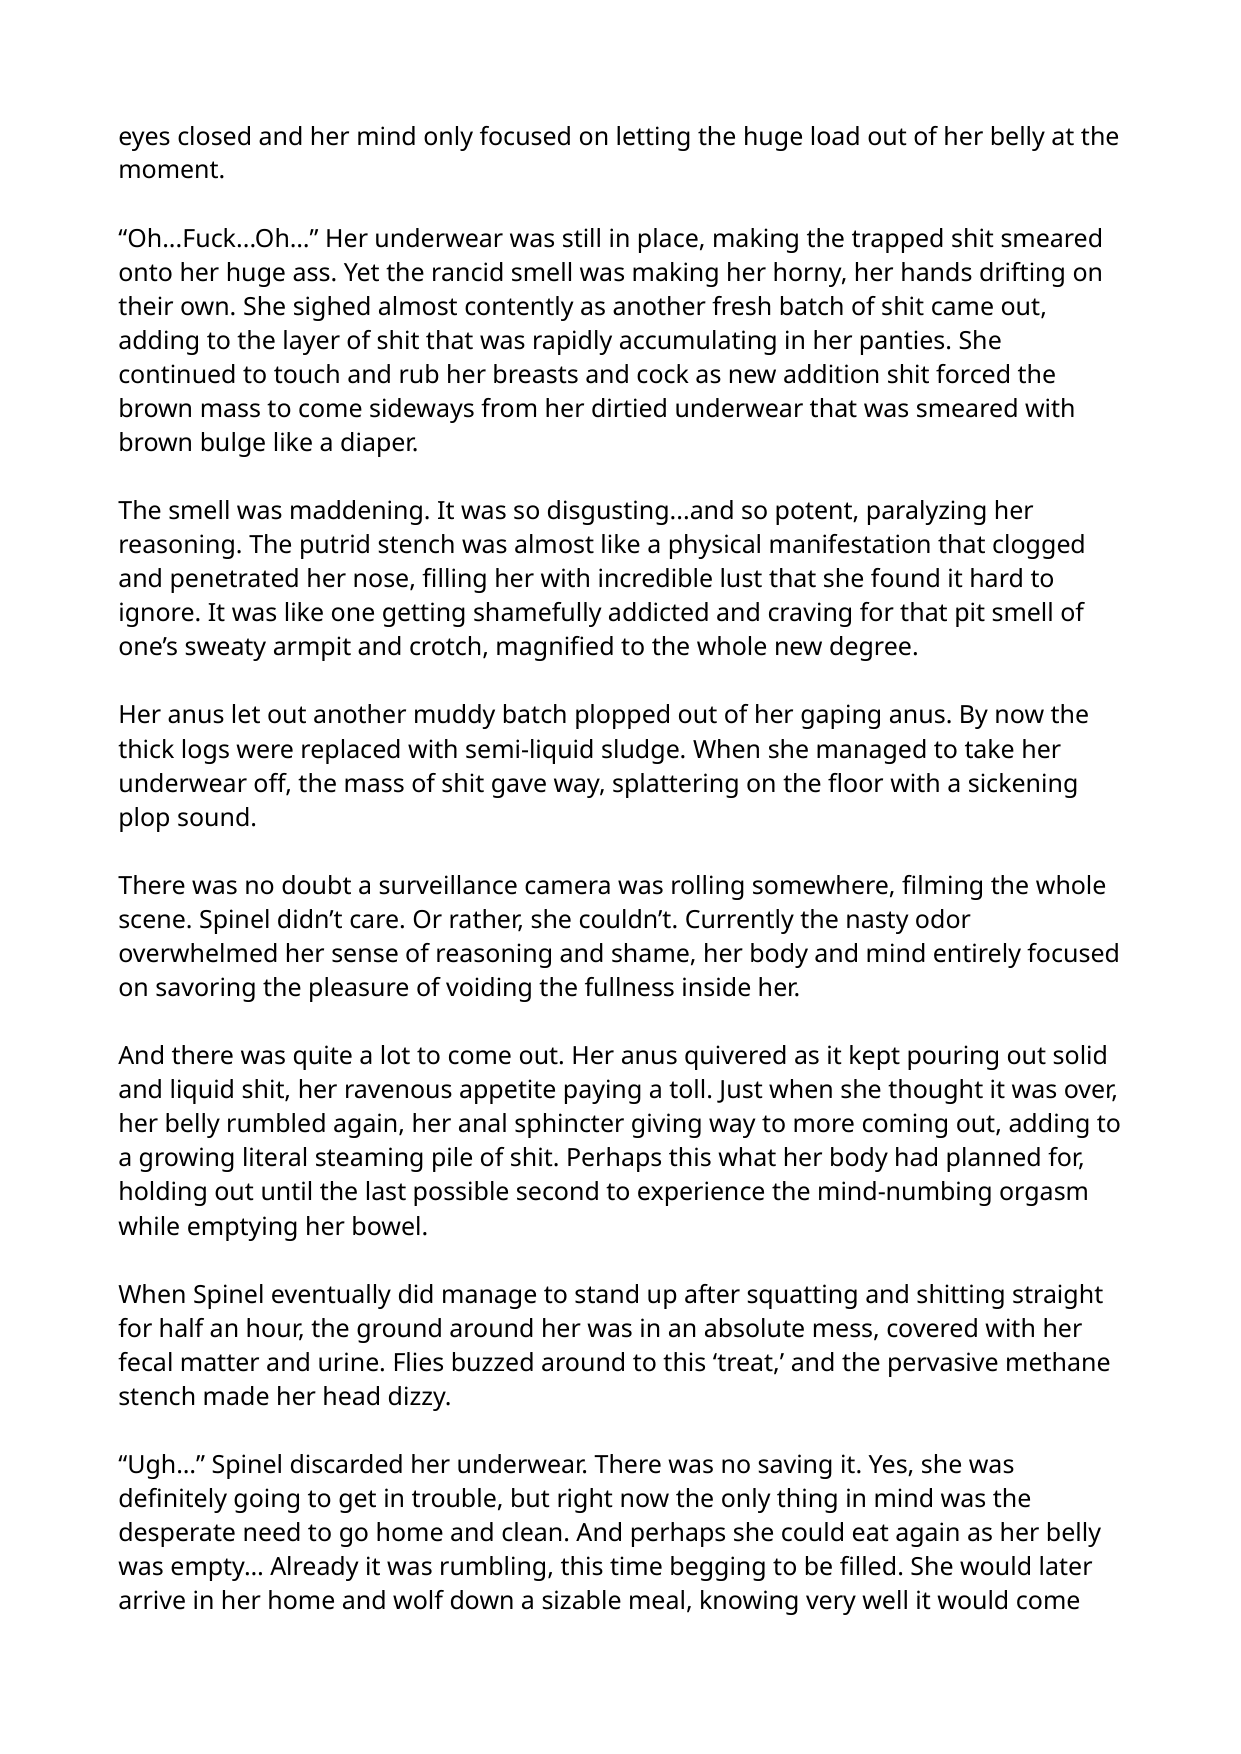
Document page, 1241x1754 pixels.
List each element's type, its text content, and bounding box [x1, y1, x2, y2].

text And there was quite a lot to come out. Her anus quivered as it kept pouring out solid and liquid shit, her ravenous appetite paying a toll. Just when she thought it was over, her belly rumbled again, her anal sphincter giving way to more coming out, adding to a growing literal steaming pile of shit. Perhaps this what her body had planned for, holding out until the last possible second to experience the mind-numbing orgasm while emptying her bowel. [118, 1038, 1122, 1242]
text “Ugh…” Spinel discarded her underwear. There was no saving it. Yes, she was definitely going to get in trouble, but right now the only thing in mind was the desperate need to go home and clean. And perhaps she could eat again as her belly was empty… Already it was rumbling, this time begging to be filled. She would later arrive in her home and wolf down a sizable meal, knowing very well it would come [118, 1447, 1122, 1617]
text “Oh...Fuck...Oh…” Her underwear was still in place, making the trapped shit smeared onto her huge ass. Yet the rancid smell was making her horny, her hands drifting on their own. She sighed almost contently as another fresh batch of shit came out, adding to the layer of shit that was rapidly accumulating in her panties. She continued to touch and rub her breasts and cock as new addition shit forced the brown mass to come sideways from her dirtied underwear that was smeared with brown bulge like a diaper. [118, 220, 1122, 459]
text The smell was maddening. It was so disgusting...and so potent, paralyzing her reasoning. The putrid stench was almost like a physical manifestation that clogged and penetrated her nose, filling her with incredible lust that she found it hard to ignore. It was like one getting shamefully addicted and craving for that pit smell of one’s sweaty armpit and crotch, magnified to the whole new degree. [118, 493, 1122, 663]
text When Spinel eventually did manage to stand up after squatting and shitting straight for half an hour, the ground around her was in an absolute mess, covered with her fecal matter and urine. Flies buzzed around to this ‘treat,’ and the pervasive methane stench made her head dizzy. [118, 1276, 1122, 1412]
text eyes closed and her mind only focused on letting the huge load out of her belly at the moment. [118, 118, 1122, 186]
text Her anus let out another muddy batch plopped out of her gaping anus. By now the thick logs were replaced with semi-liquid sludge. When she managed to take her underwear off, the mass of shit gave way, splattering on the floor with a sickening plop sound. [118, 697, 1122, 833]
text There was no doubt a surveillance camera was rolling somewhere, filming the whole scene. Spinel didn’t care. Or rather, she couldn’t. Currently the nasty odor overwhelmed her sense of reasoning and shame, her body and mind entirely focused on savoring the pleasure of voiding the fullness inside her. [118, 867, 1122, 1004]
